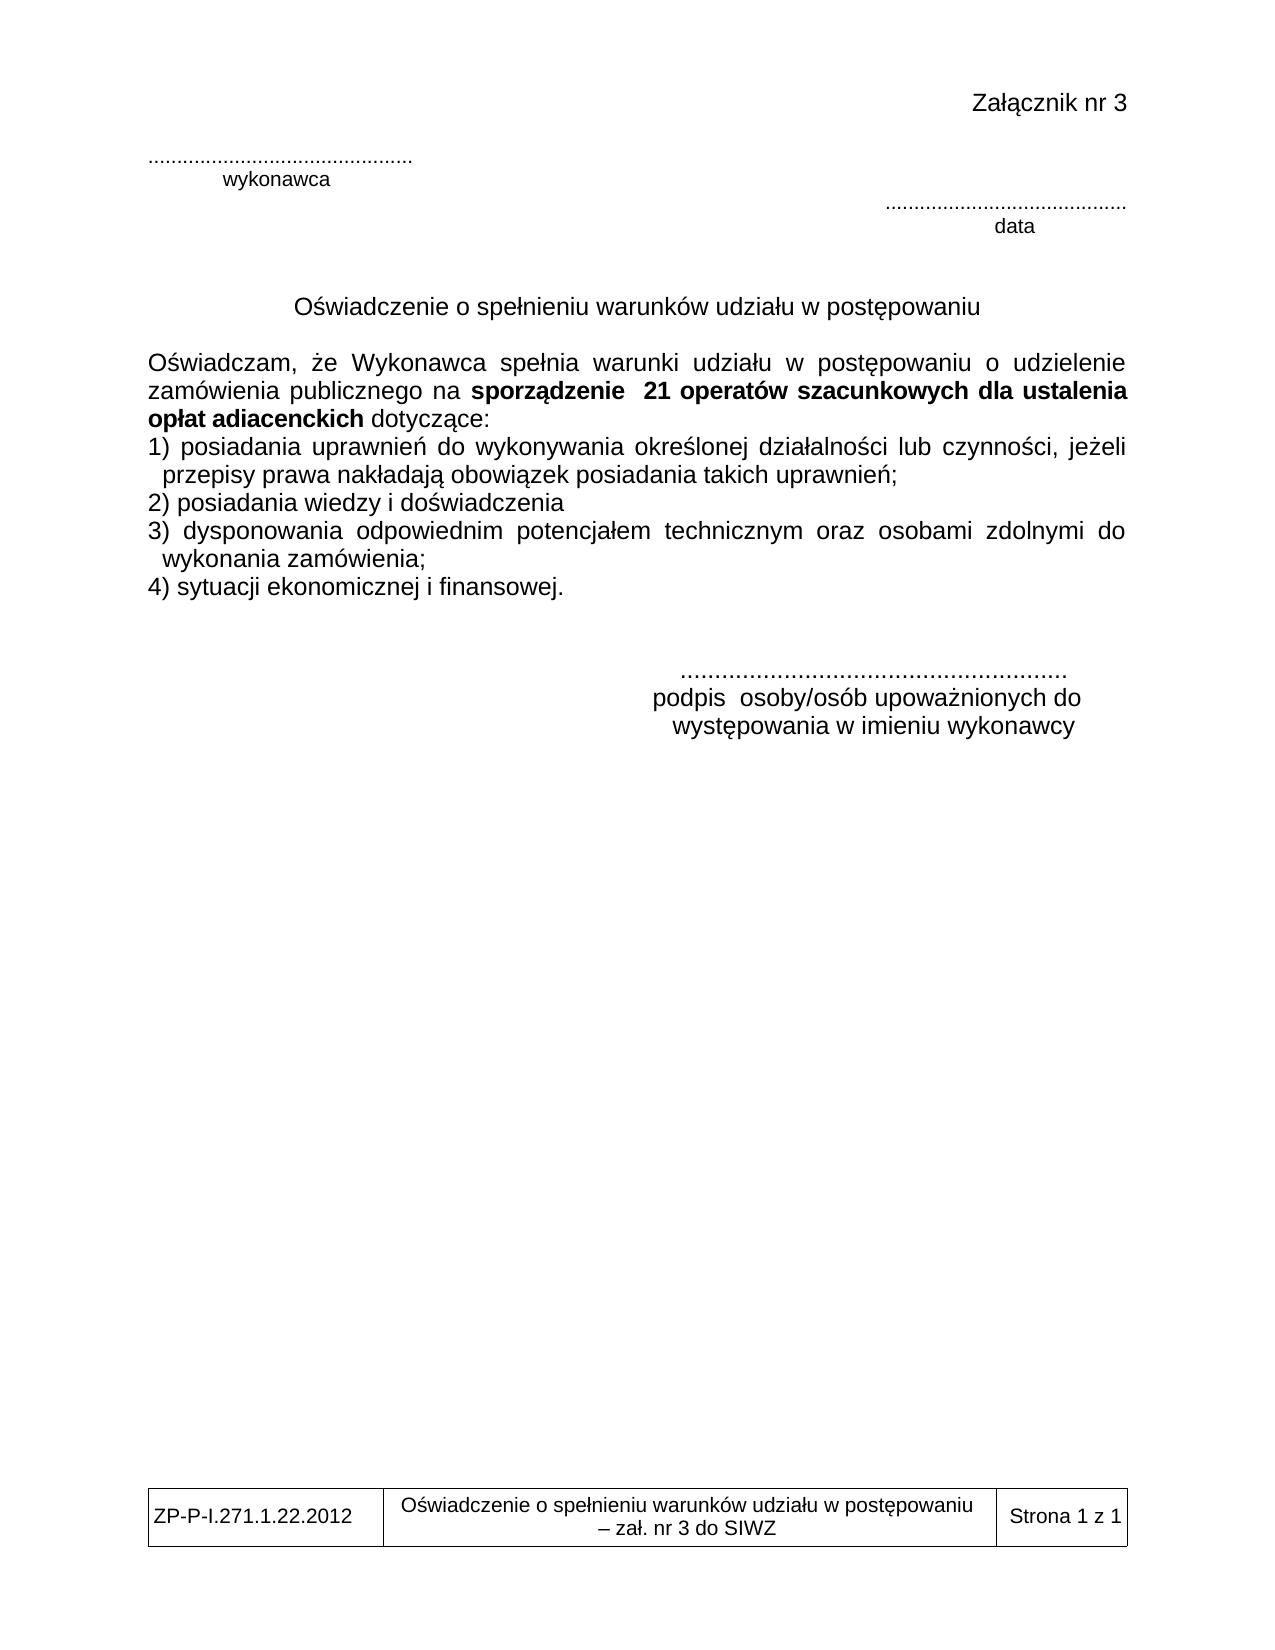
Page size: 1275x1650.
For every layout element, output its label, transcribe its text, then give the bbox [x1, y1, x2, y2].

text 4) sytuacji ekonomicznej i finansowej. [148, 572, 1127, 600]
subtitle Załącznik nr 3 [148, 89, 1127, 117]
text wykonawca [148, 168, 1127, 191]
text ........................................................ [620, 656, 1127, 684]
text 2) posiadania wiedzy i doświadczenia [148, 489, 1127, 517]
text data [148, 214, 1127, 237]
text Oświadczam, że Wykonawca spełnia warunki udziału w postępowaniu o udzielenie zamówienia publicznego na sporządzenie 21 operatów szacunkowych dla ustalenia opłat adiacenckich dotyczące: [148, 349, 1127, 433]
text Oświadczenie o spełnieniu warunków udziału w postępowaniu [148, 293, 1127, 321]
text .......................................... [148, 191, 1127, 214]
text występowania w imieniu wykonawcy [620, 712, 1127, 740]
text 1) posiadania uprawnień do wykonywania określonej działalności lub czynności, jeżeli przepisy prawa nakładają obowiązek posiadania takich uprawnień; [148, 433, 1127, 489]
text .............................................. [148, 144, 1127, 168]
text podpis osoby/osób upoważnionych do [620, 684, 1127, 712]
text 3) dysponowania odpowiednim potencjałem technicznym oraz osobami zdolnymi do wykonania zamówienia; [148, 517, 1127, 572]
